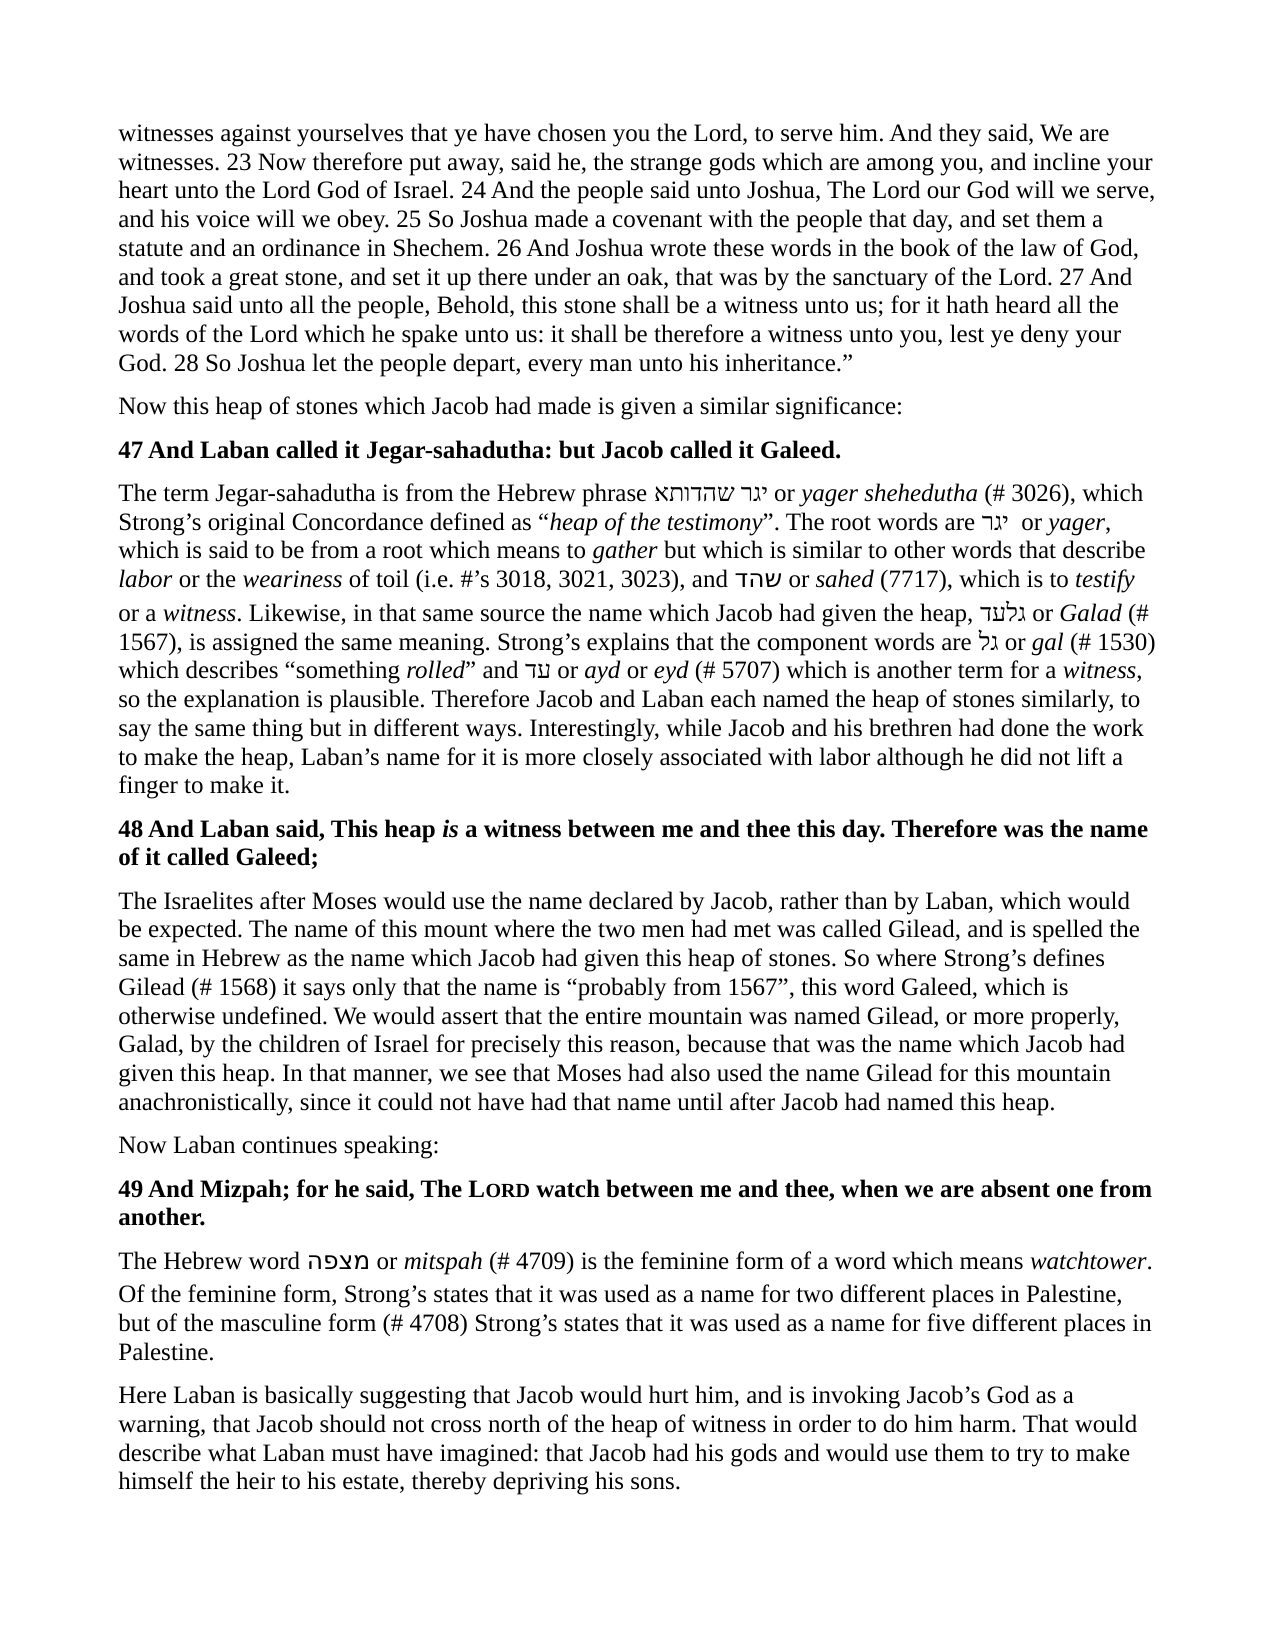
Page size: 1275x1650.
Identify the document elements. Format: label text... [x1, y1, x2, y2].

text The term Jegar-sahadutha is from the Hebrew phrase יגר שהדותא or yager shehedutha (# 3026), which Strong’s original Concordance defined as “heap of the testimony”. The root words are יגר or yager, which is said to be from a root which means to gather but which is similar to other words that describe labor or the weariness of toil (i.e. #’s 3018, 3021, 3023), and שהד or sahed (7717), which is to testify or a witness. Likewise, in that same source the name which Jacob had given the heap, גלעד or Galad (# 1567), is assigned the same meaning. Strong’s explains that the component words are גל or gal (# 1530) which describes “something rolled” and עד or ayd or eyd (# 5707) which is another term for a witness, so the explanation is plausible. Therefore Jacob and Laban each named the heap of stones similarly, to say the same thing but in different ways. Interestingly, while Jacob and his brethren had done the work to make the heap, Laban’s name for it is more closely associated with labor although he did not lift a finger to make it. [118, 478, 1157, 799]
text The Israelites after Moses would use the name declared by Jacob, rather than by Laban, which would be expected. The name of this mount where the two men had met was called Gilead, and is spelled the same in Hebrew as the name which Jacob had given this heap of stones. So where Strong’s defines Gilead (# 1568) it says only that the name is “probably from 1567”, this word Galeed, which is otherwise undefined. We would assert that the entire mountain was named Gilead, or more properly, Galad, by the children of Israel for precisely this reason, because that was the name which Jacob had given this heap. In that manner, we see that Moses had also used the name Gilead for this mountain anachronistically, since it could not have had that name until after Jacob had named this heap. [118, 886, 1157, 1116]
text Here Laban is basically suggesting that Jacob would hurt him, and is invoking Jacob’s God as a warning, that Jacob should not cross north of the heap of witness in order to do him harm. That would describe what Laban must have imagined: that Jacob had his gods and would use them to try to make himself the heir to his estate, thereby depriving his sons. [118, 1380, 1157, 1495]
text Now this heap of stones which Jacob had made is given a similar significance: [118, 391, 1157, 420]
text The Hebrew word מצפה or mitspah (# 4709) is the feminine form of a word which means watchtower. Of the feminine form, Strong’s states that it was used as a name for two different places in Palestine, but of the masculine form (# 4708) Strong’s states that it was used as a name for five different places in Palestine. [118, 1246, 1157, 1366]
text 48 And Laban said, This heap is a witness between me and thee this day. Therefore was the name of it called Galeed; [118, 814, 1157, 871]
text witnesses against yourselves that ye have chosen you the Lord, to serve him. And they said, We are witnesses. 23 Now therefore put away, said he, the strange gods which are among you, and incline your heart unto the Lord God of Israel. 24 And the people said unto Joshua, The Lord our God will we serve, and his voice will we obey. 25 So Joshua made a covenant with the people that day, and set them a statute and an ordinance in Shechem. 26 And Joshua wrote these words in the book of the law of God, and took a great stone, and set it up there under an oak, that was by the sanctuary of the Lord. 27 And Joshua said unto all the people, Behold, this stone shall be a witness unto us; for it hath heard all the words of the Lord which he spake unto us: it shall be therefore a witness unto you, lest ye deny your God. 28 So Joshua let the people depart, every man unto his inheritance.” [118, 118, 1157, 377]
text 47 And Laban called it Jegar-sahadutha: but Jacob called it Galeed. [118, 435, 1157, 463]
text Now Laban continues speaking: [118, 1130, 1157, 1159]
text 49 And Mizpah; for he said, The Lord watch between me and thee, when we are absent one from another. [118, 1174, 1157, 1231]
